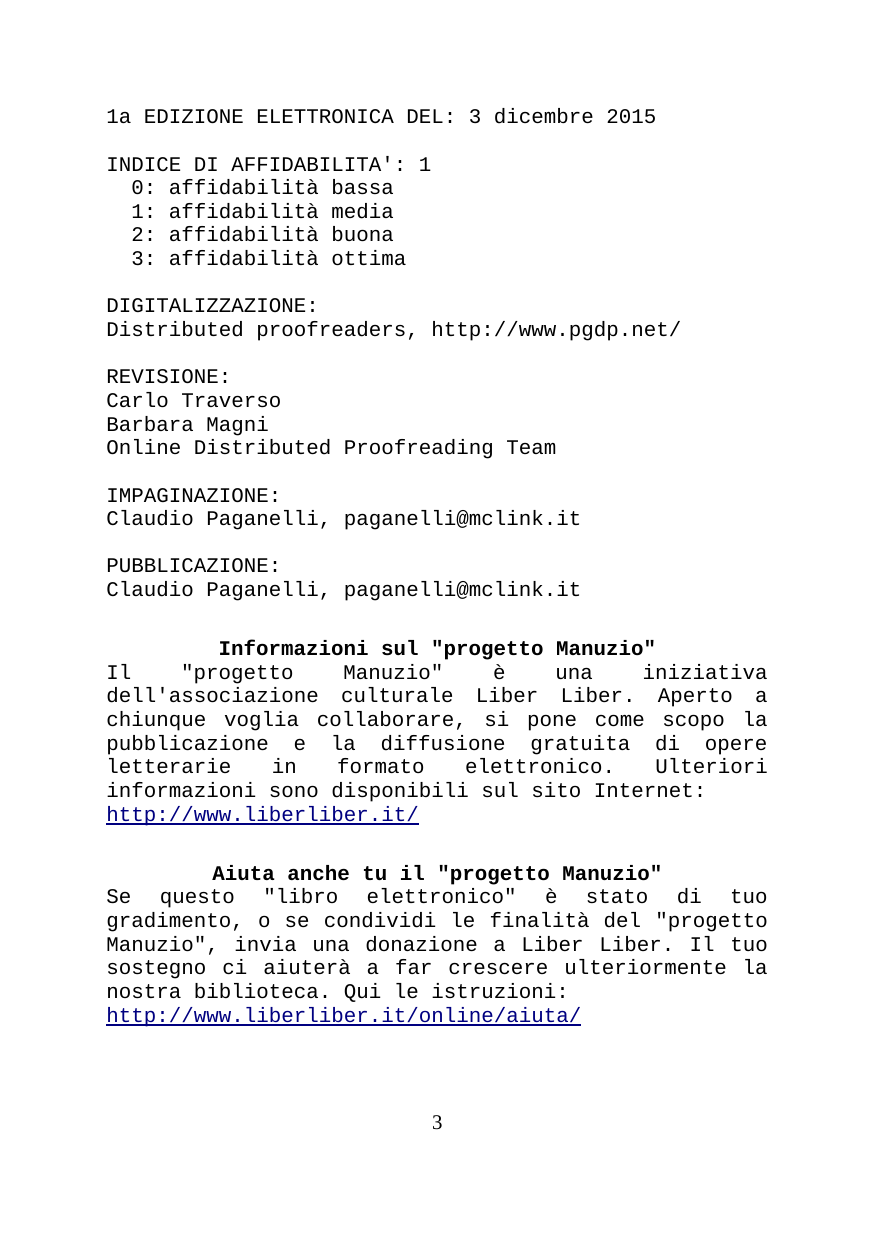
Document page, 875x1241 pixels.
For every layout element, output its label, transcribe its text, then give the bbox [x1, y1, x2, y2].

text 0: affidabilità bassa [106, 177, 768, 201]
text http://www.liberliber.it/ [106, 804, 768, 827]
text Se questo "libro elettronico" è stato di tuo gradimento, o se condividi le finalità del "progetto Manuzio", invia una donazione a Liber Liber. Il tuo sostegno ci aiuterà a far crescere ulteriormente la nostra biblioteca. Qui le istruzioni: [106, 886, 768, 1005]
text IMPAGINAZIONE: [106, 484, 768, 508]
text Aiuta anche tu il "progetto Manuzio" [106, 863, 768, 886]
text Barbara Magni [106, 414, 768, 437]
text 3: affidabilità ottima [106, 248, 768, 272]
text REVISIONE: [106, 366, 768, 390]
text 1a EDIZIONE ELETTRONICA DEL: 3 dicembre 2015 [106, 106, 768, 130]
text DIGITALIZZAZIONE: [106, 295, 768, 319]
text Informazioni sul "progetto Manuzio" [106, 638, 768, 662]
text Il "progetto Manuzio" è una iniziativa dell'associazione culturale Liber Liber. Aperto a chiunque voglia collaborare, si pone come scopo la pubblicazione e la diffusione gratuita di opere letterarie in formato elettronico. Ulteriori informazioni sono disponibili sul sito Internet: [106, 662, 768, 804]
text Online Distributed Proofreading Team [106, 437, 768, 461]
text PUBBLICAZIONE: [106, 556, 768, 579]
text 1: affidabilità media [106, 201, 768, 224]
text Claudio Paganelli, paganelli@mclink.it [106, 508, 768, 532]
text 2: affidabilità buona [106, 224, 768, 248]
text Distributed proofreaders, http://www.pgdp.net/ [106, 319, 768, 343]
text Carlo Traverso [106, 390, 768, 414]
text http://www.liberliber.it/online/aiuta/ [106, 1005, 768, 1028]
text INDICE DI AFFIDABILITA': 1 [106, 153, 768, 177]
text Claudio Paganelli, paganelli@mclink.it [106, 579, 768, 603]
